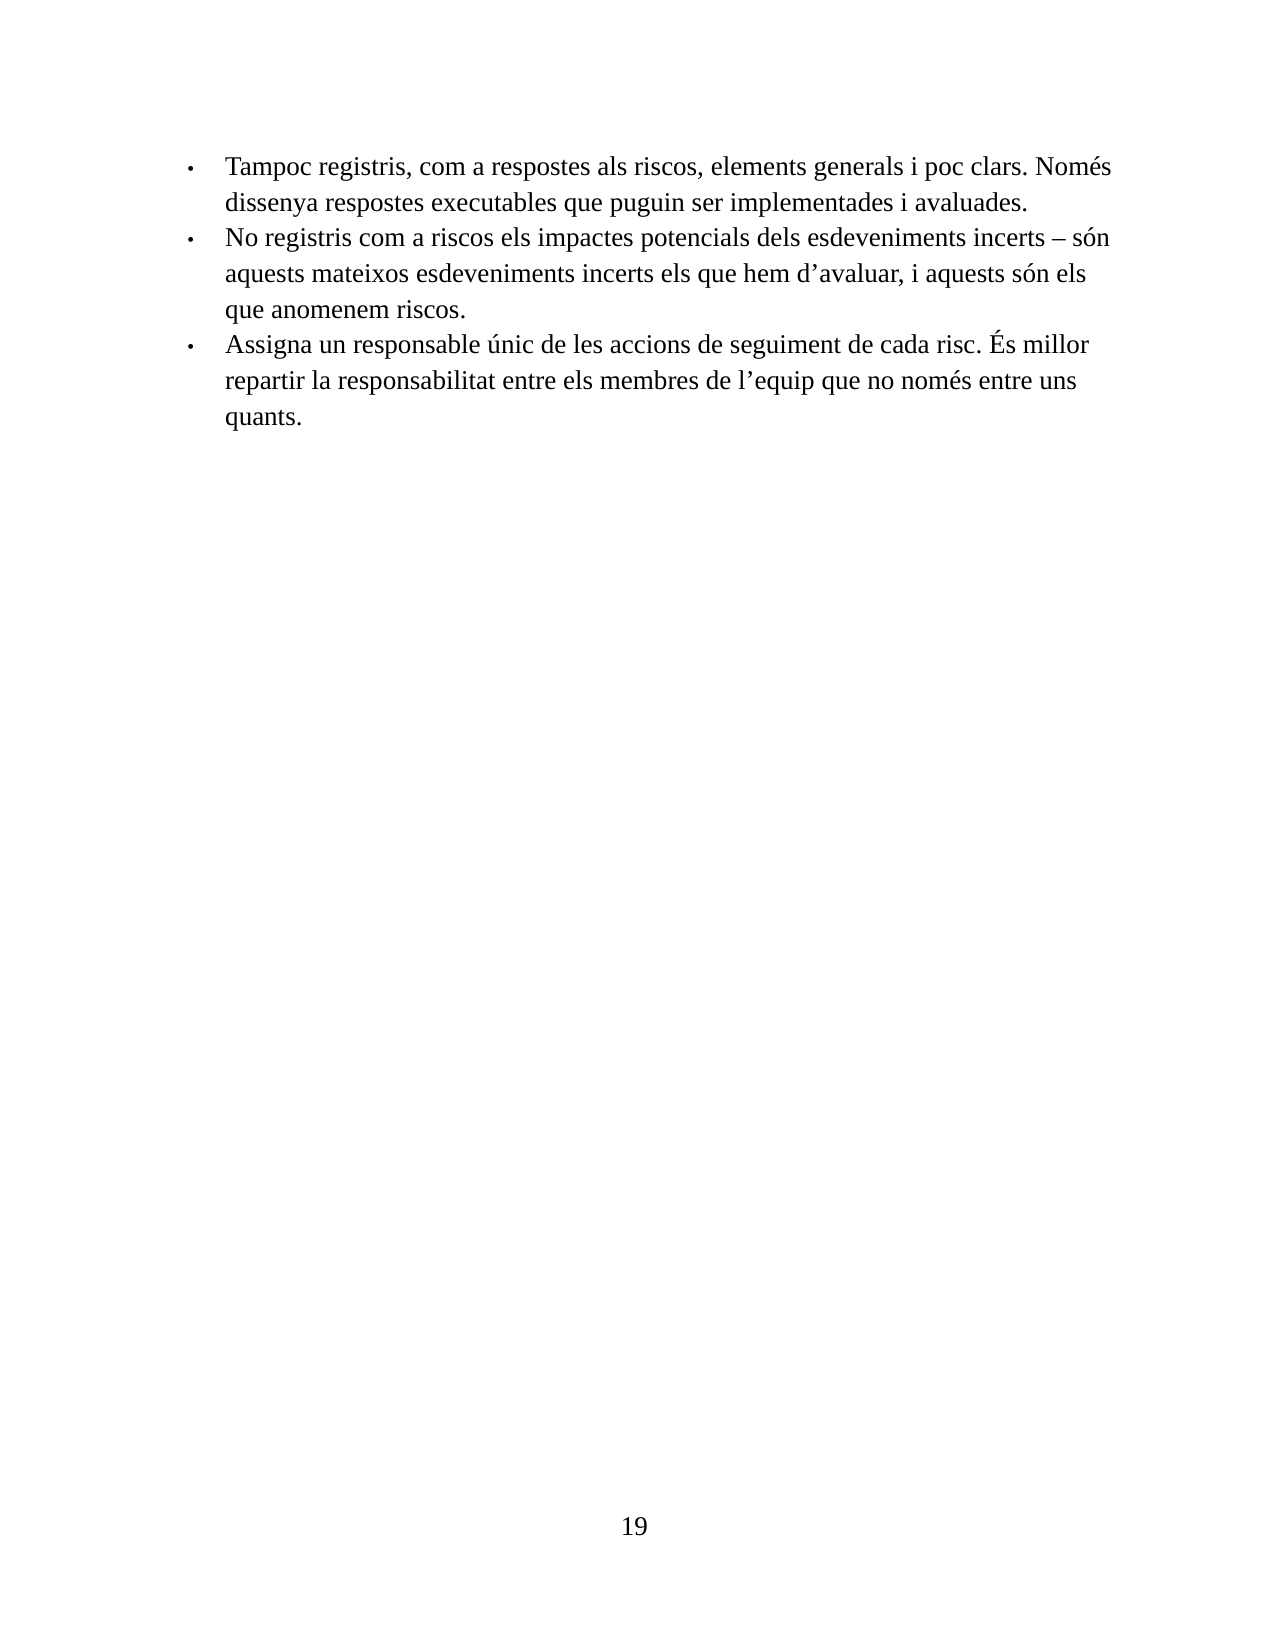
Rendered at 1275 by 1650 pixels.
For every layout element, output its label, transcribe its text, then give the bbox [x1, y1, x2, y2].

list No registris com a riscos els impactes potencials dels esdeveniments incerts – són aquests mateixos esdeveniments incerts els que hem d’avaluar, i aquests són els que anomenem riscos. [187, 221, 1125, 324]
list Assigna un responsable únic de les accions de seguiment de cada risc. És millor repartir la responsabilitat entre els membres de l’equip que no només entre uns quants. [187, 329, 1125, 431]
list Tampoc registris, com a respostes als riscos, elements generals i poc clars. Només dissenya respostes executables que puguin ser implementades i avaluades. [187, 150, 1125, 217]
